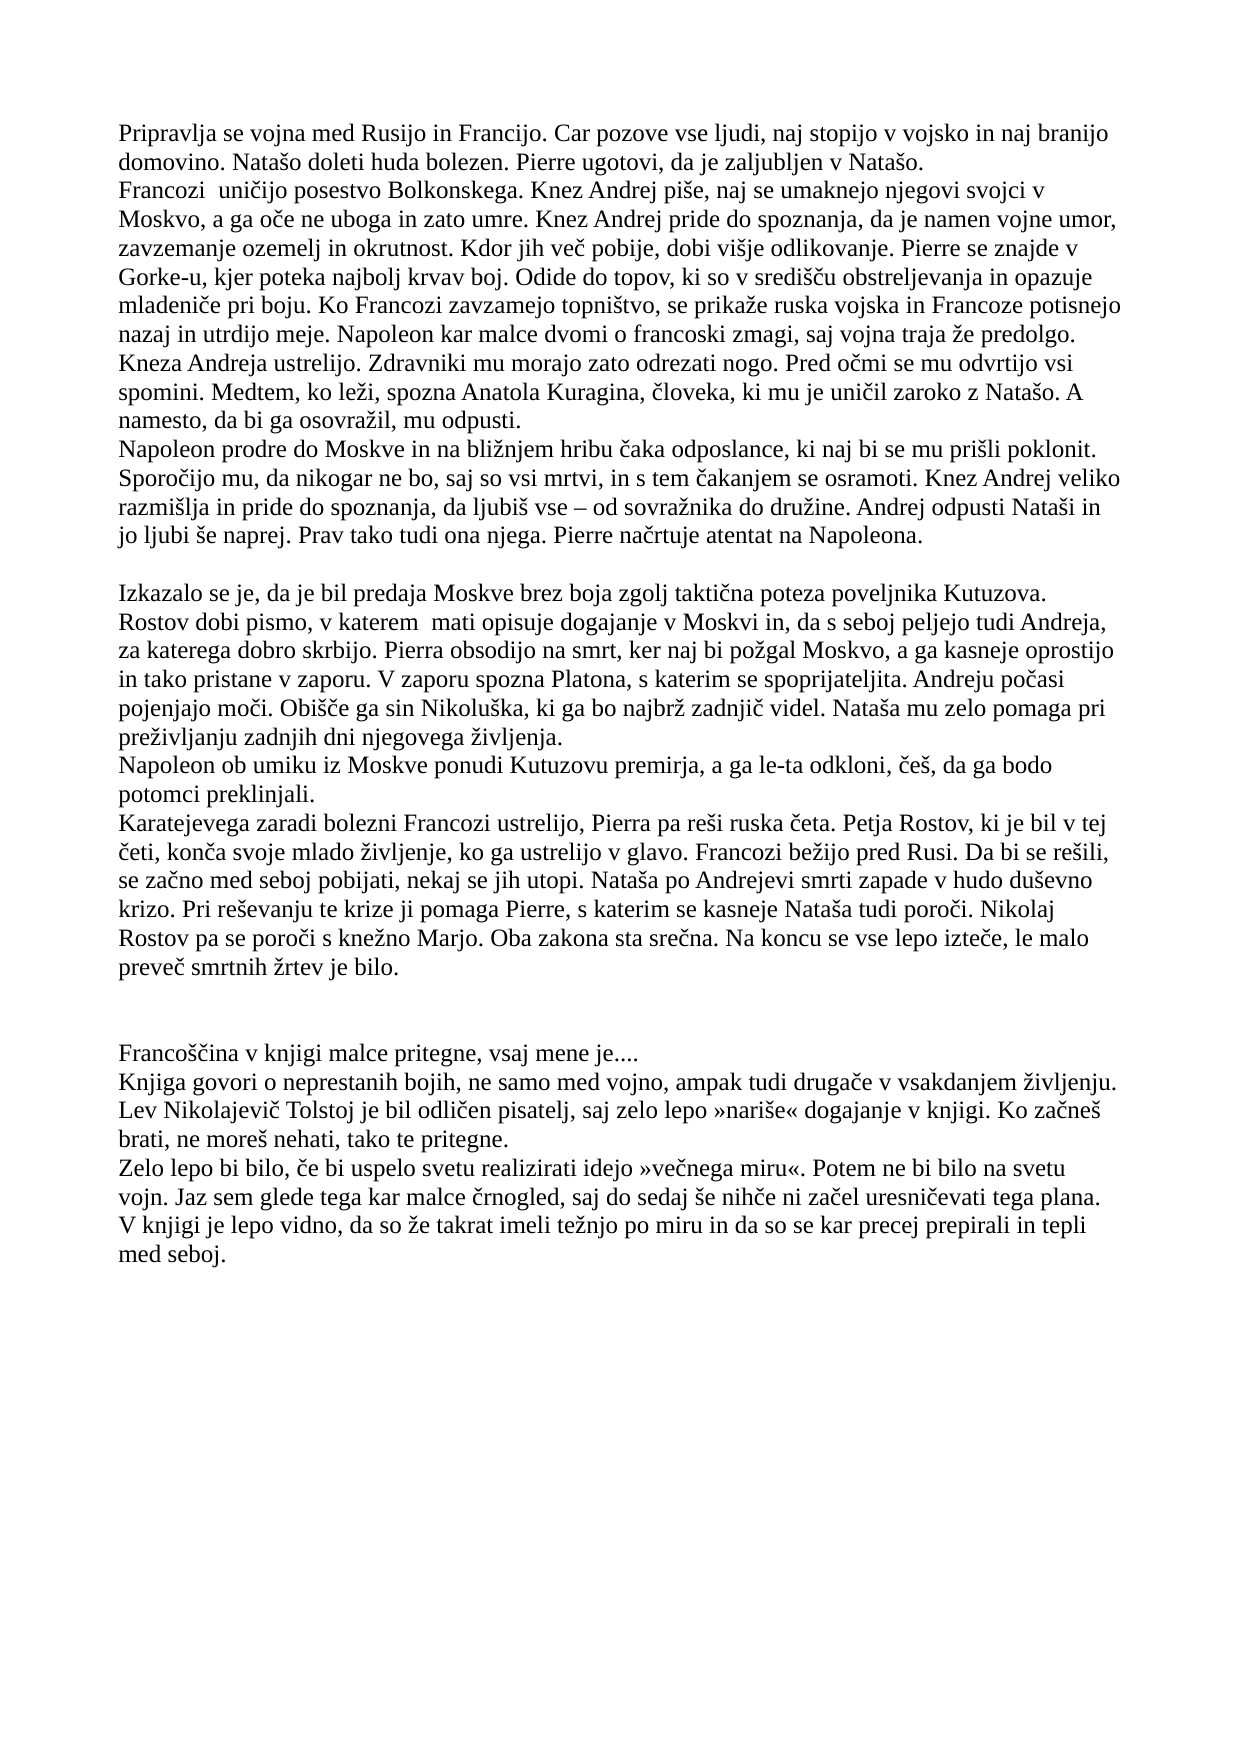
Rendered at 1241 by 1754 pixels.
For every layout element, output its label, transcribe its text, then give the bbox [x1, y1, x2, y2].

text Izkazalo se je, da je bil predaja Moskve brez boja zgolj taktična poteza poveljnika Kutuzova. Rostov dobi pismo, v katerem mati opisuje dogajanje v Moskvi in, da s seboj peljejo tudi Andreja, za katerega dobro skrbijo. Pierra obsodijo na smrt, ker naj bi požgal Moskvo, a ga kasneje oprostijo in tako pristane v zaporu. V zaporu spozna Platona, s katerim se spoprijateljita. Andreju počasi pojenjajo moči. Obišče ga sin Nikoluška, ki ga bo najbrž zadnjič videl. Nataša mu zelo pomaga pri preživljanju zadnjih dni njegovega življenja. [118, 578, 1122, 751]
text Napoleon prodre do Moskve in na bližnjem hribu čaka odposlance, ki naj bi se mu prišli poklonit. Sporočijo mu, da nikogar ne bo, saj so vsi mrtvi, in s tem čakanjem se osramoti. Knez Andrej veliko razmišlja in pride do spoznanja, da ljubiš vse – od sovražnika do družine. Andrej odpusti Nataši in jo ljubi še naprej. Prav tako tudi ona njega. Pierre načrtuje atentat na Napoleona. [118, 434, 1122, 549]
text Francozi uničijo posestvo Bolkonskega. Knez Andrej piše, naj se umaknejo njegovi svojci v Moskvo, a ga oče ne uboga in zato umre. Knez Andrej pride do spoznanja, da je namen vojne umor, zavzemanje ozemelj in okrutnost. Kdor jih več pobije, dobi višje odlikovanje. Pierre se znajde v Gorke-u, kjer poteka najbolj krvav boj. Odide do topov, ki so v središču obstreljevanja in opazuje mladeniče pri boju. Ko Francozi zavzamejo topništvo, se prikaže ruska vojska in Francoze potisnejo nazaj in utrdijo meje. Napoleon kar malce dvomi o francoski zmagi, saj vojna traja že predolgo. Kneza Andreja ustrelijo. Zdravniki mu morajo zato odrezati nogo. Pred očmi se mu odvrtijo vsi spomini. Medtem, ko leži, spozna Anatola Kuragina, človeka, ki mu je uničil zaroko z Natašo. A namesto, da bi ga osovražil, mu odpusti. [118, 176, 1122, 434]
text Pripravlja se vojna med Rusijo in Francijo. Car pozove vse ljudi, naj stopijo v vojsko in naj branijo domovino. Natašo doleti huda bolezen. Pierre ugotovi, da je zaljubljen v Natašo. [118, 118, 1122, 176]
text Zelo lepo bi bilo, če bi uspelo svetu realizirati idejo »večnega miru«. Potem ne bi bilo na svetu vojn. Jaz sem glede tega kar malce črnogled, saj do sedaj še nihče ni začel uresničevati tega plana. V knjigi je lepo vidno, da so že takrat imeli težnjo po miru in da so se kar precej prepirali in tepli med seboj. [118, 1153, 1122, 1268]
text Napoleon ob umiku iz Moskve ponudi Kutuzovu premirja, a ga le-ta odkloni, češ, da ga bodo potomci preklinjali. [118, 751, 1122, 808]
text Karatejevega zaradi bolezni Francozi ustrelijo, Pierra pa reši ruska četa. Petja Rostov, ki je bil v tej četi, konča svoje mlado življenje, ko ga ustrelijo v glavo. Francozi bežijo pred Rusi. Da bi se rešili, se začno med seboj pobijati, nekaj se jih utopi. Nataša po Andrejevi smrti zapade v hudo duševno krizo. Pri reševanju te krize ji pomaga Pierre, s katerim se kasneje Nataša tudi poroči. Nikolaj Rostov pa se poroči s knežno Marjo. Oba zakona sta srečna. Na koncu se vse lepo izteče, le malo preveč smrtnih žrtev je bilo. [118, 808, 1122, 981]
text Lev Nikolajevič Tolstoj je bil odličen pisatelj, saj zelo lepo »nariše« dogajanje v knjigi. Ko začneš brati, ne moreš nehati, tako te pritegne. [118, 1096, 1122, 1153]
text Francoščina v knjigi malce pritegne, vsaj mene je.... [118, 1038, 1122, 1067]
text Knjiga govori o neprestanih bojih, ne samo med vojno, ampak tudi drugače v vsakdanjem življenju. [118, 1067, 1122, 1096]
